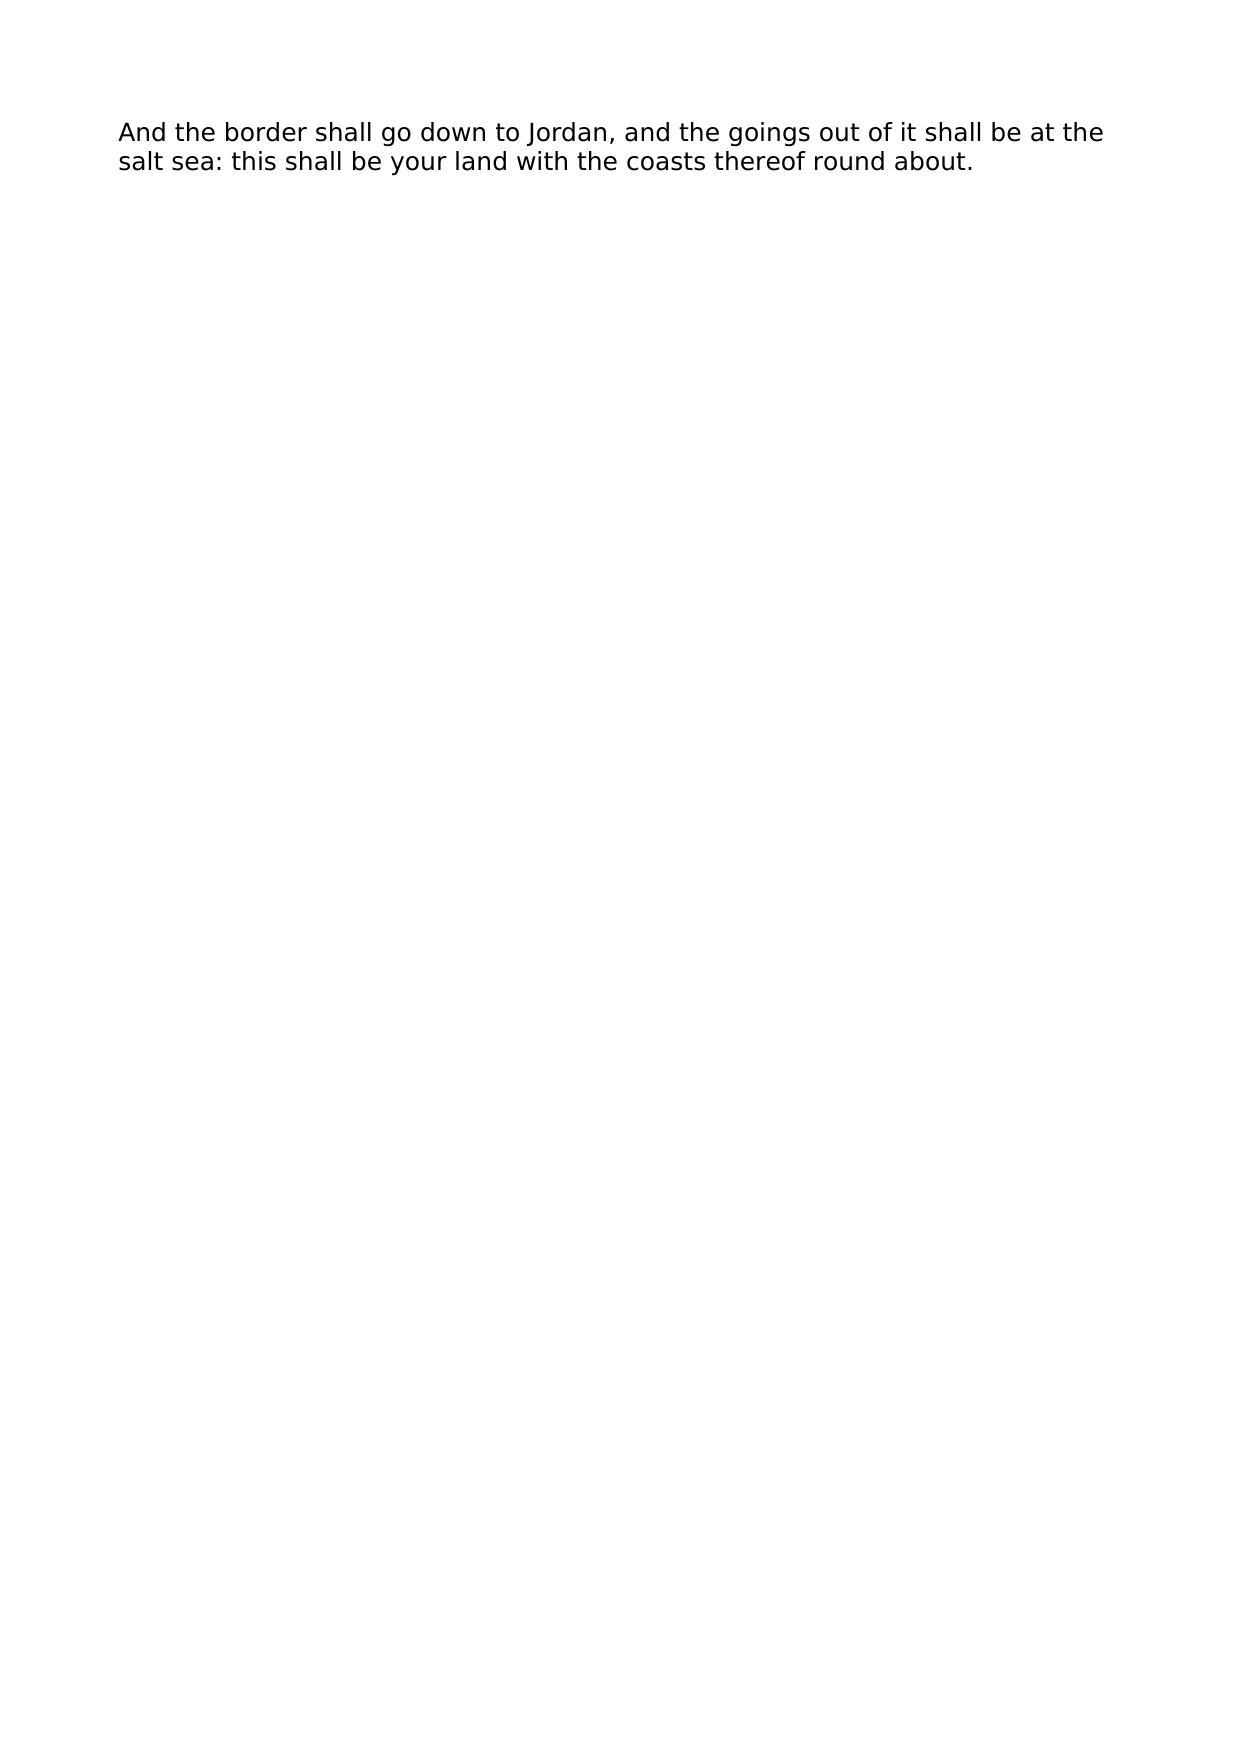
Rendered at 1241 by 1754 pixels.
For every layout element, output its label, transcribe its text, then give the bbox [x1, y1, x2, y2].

text And the border shall go down to Jordan, and the goings out of it shall be at the salt sea: this shall be your land with the coasts thereof round about. [118, 118, 1122, 176]
